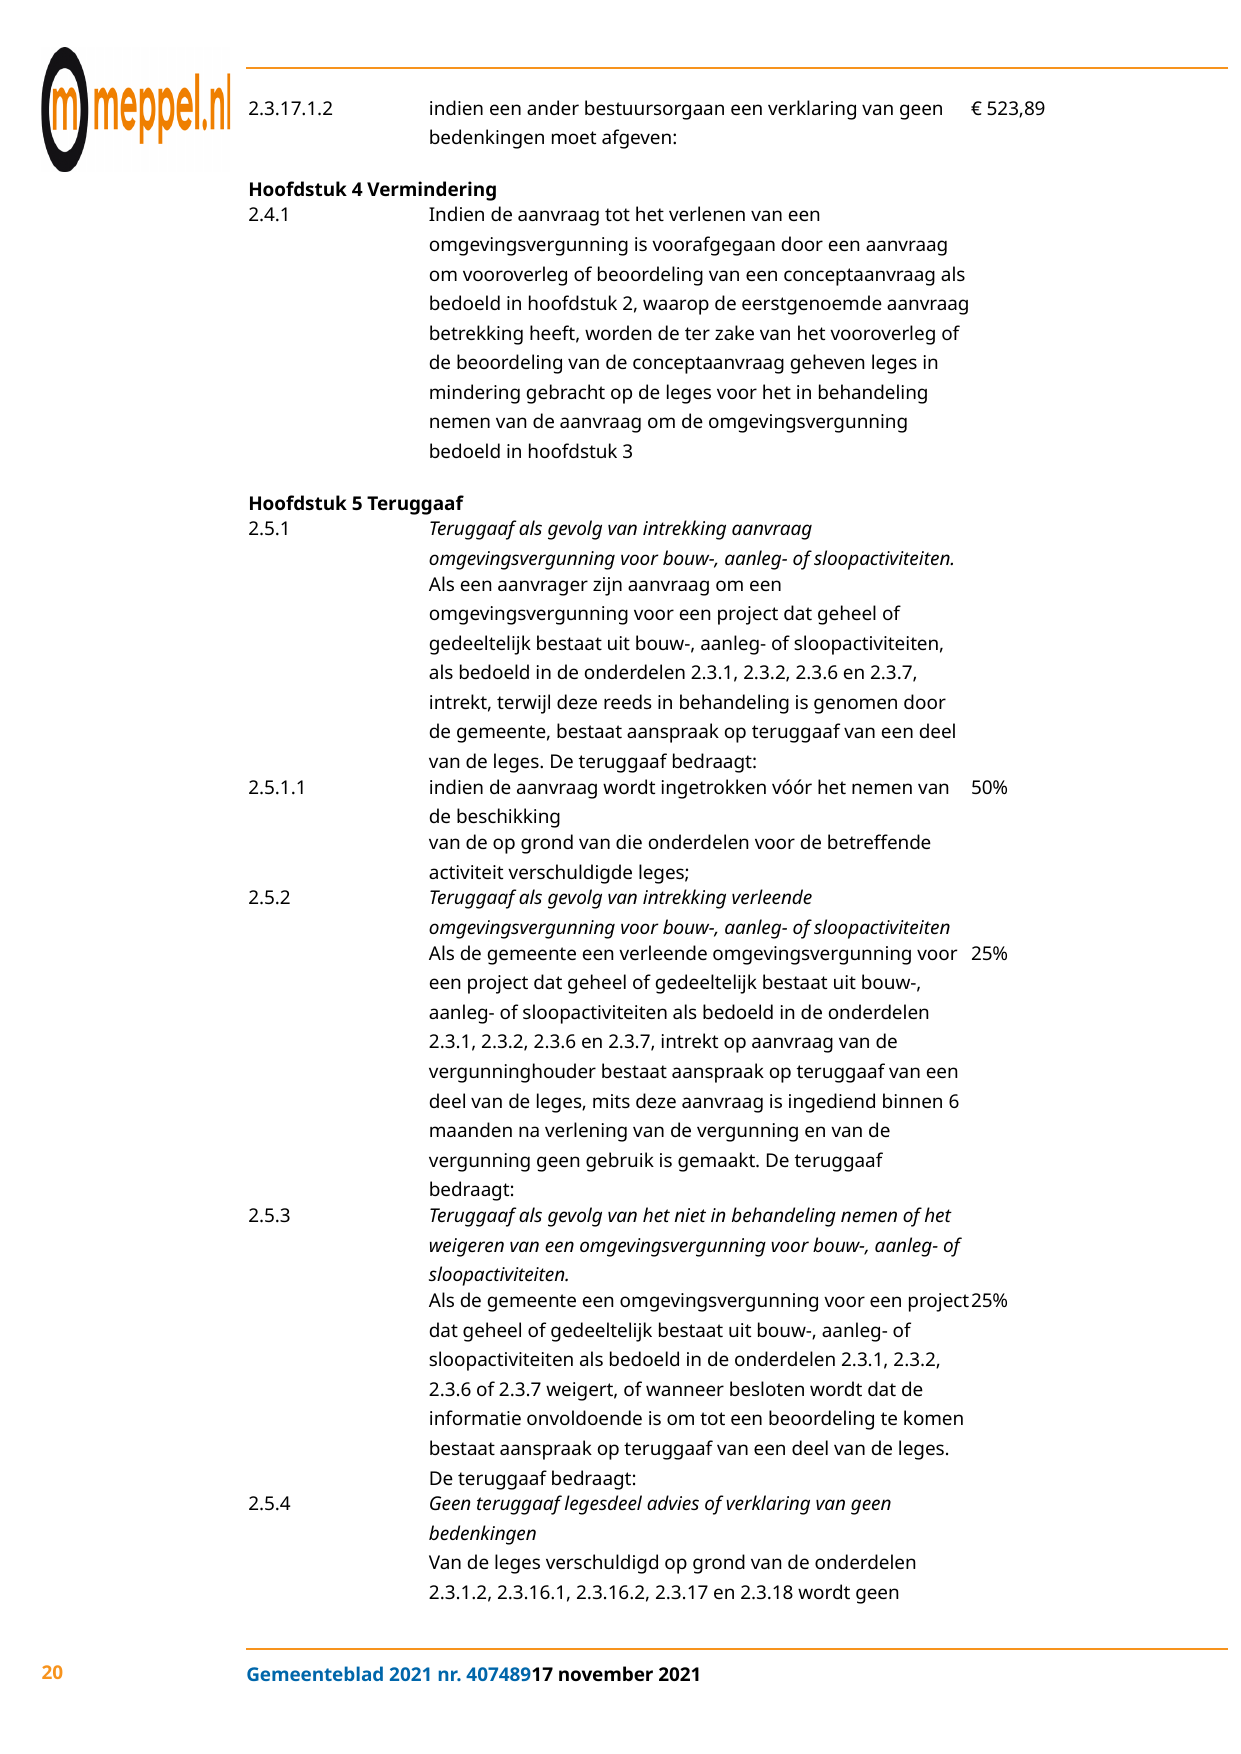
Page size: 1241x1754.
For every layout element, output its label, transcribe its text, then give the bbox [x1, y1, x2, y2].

table_cell [971, 829, 1152, 884]
table_cell indien de aanvraag wordt ingetrokken vóór het nemen van de beschikking [429, 774, 971, 829]
table_cell [971, 464, 1152, 490]
table_cell [971, 515, 1152, 571]
table_cell Teruggaaf als gevolg van intrekking verleende omgevingsvergunning voor bouw-, aanleg- of sloopactiviteiten [429, 885, 971, 940]
table_cell Als de gemeente een omgevingsvergunning voor een project dat geheel of gedeeltelijk bestaat uit bouw-, aanleg- of sloopactiviteiten als bedoeld in de onderdelen 2.3.1, 2.3.2, 2.3.6 of 2.3.7 weigert, of wanneer besloten wordt dat de informatie onvoldoende is om tot een beoordeling te komen bestaat aanspraak op teruggaaf van een deel van de leges. De teruggaaf bedraagt: [429, 1287, 971, 1490]
table_cell Als de gemeente een verleende omgevingsvergunning voor een project dat geheel of gedeeltelijk bestaat uit bouw-, aanleg- of sloopactiviteiten als bedoeld in de onderdelen 2.3.1, 2.3.2, 2.3.6 en 2.3.7, intrekt op aanvraag van de vergunninghouder bestaat aanspraak op teruggaaf van een deel van de leges, mits deze aanvraag is ingediend binnen 6 maanden na verlening van de vergunning en van de vergunning geen gebruik is gemaakt. De teruggaaf bedraagt: [429, 940, 971, 1202]
table_cell indien een ander bestuursorgaan een verklaring van geen bedenkingen moet afgeven: [429, 95, 971, 150]
picture [41, 47, 231, 172]
table_cell van de op grond van die onderdelen voor de betreffende activiteit verschuldigde leges; [429, 829, 971, 884]
table_cell Als een aanvrager zijn aanvraag om een omgevingsvergunning voor een project dat geheel of gedeeltelijk bestaat uit bouw-, aanleg- of sloopactiviteiten, als bedoeld in de onderdelen 2.3.1, 2.3.2, 2.3.6 en 2.3.7, intrekt, terwijl deze reeds in behandeling is genomen door de gemeente, bestaat aanspraak op teruggaaf van een deel van de leges. De teruggaaf bedraagt: [429, 571, 971, 774]
table_cell 25% [971, 940, 1152, 1202]
table_cell € 523,89 [971, 95, 1152, 150]
table_cell 25% [971, 1287, 1152, 1490]
table_cell Teruggaaf als gevolg van het niet in behandeling nemen of het weigeren van een omgevingsvergunning voor bouw-, aanleg- of sloopactiviteiten. [429, 1202, 971, 1287]
table_cell 50% [971, 774, 1152, 829]
table_cell [971, 1490, 1152, 1605]
table_cell 2.4.1 [248, 202, 429, 464]
table_cell [248, 829, 429, 884]
table_cell [971, 176, 1152, 202]
table_cell Indien de aanvraag tot het verlenen van een omgevingsvergunning is voorafgegaan door een aanvraag om vooroverleg of beoordeling van een conceptaanvraag als bedoeld in hoofdstuk 2, waarop de eerstgenoemde aanvraag betrekking heeft, worden de ter zake van het vooroverleg of de beoordeling van de conceptaanvraag geheven leges in mindering gebracht op de leges voor het in behandeling nemen van de aanvraag om de omgevingsvergunning bedoeld in hoofdstuk 3 [429, 202, 971, 464]
table_cell [971, 490, 1152, 515]
table_cell [248, 150, 429, 176]
table_cell 2.5.4 [248, 1490, 429, 1605]
table_cell [971, 202, 1152, 464]
table_cell Hoofdstuk 4 Vermindering [248, 176, 971, 202]
table_cell 2.5.1.1 [248, 774, 429, 829]
table_cell [248, 1287, 429, 1490]
table_cell Hoofdstuk 5 Teruggaaf [248, 490, 971, 515]
table_cell [248, 571, 429, 774]
table_cell 2.3.17.1.2 [248, 95, 429, 150]
table_cell Geen teruggaaf legesdeel advies of verklaring van geen bedenkingen Van de leges verschuldigd op grond van de onderdelen 2.3.1.2, 2.3.16.1, 2.3.16.2, 2.3.17 en 2.3.18 wordt geen [429, 1490, 971, 1605]
table_cell 2.5.2 [248, 885, 429, 940]
table_cell [971, 885, 1152, 940]
table_cell [429, 464, 971, 490]
table_cell [971, 571, 1152, 774]
table_cell [971, 1202, 1152, 1287]
table_cell [971, 150, 1152, 176]
table_cell 2.5.1 [248, 515, 429, 571]
table_cell [429, 150, 971, 176]
table_cell Teruggaaf als gevolg van intrekking aanvraag omgevingsvergunning voor bouw-, aanleg- of sloopactiviteiten. [429, 515, 971, 571]
table_cell [248, 940, 429, 1202]
table_cell [248, 464, 429, 490]
table_cell 2.5.3 [248, 1202, 429, 1287]
